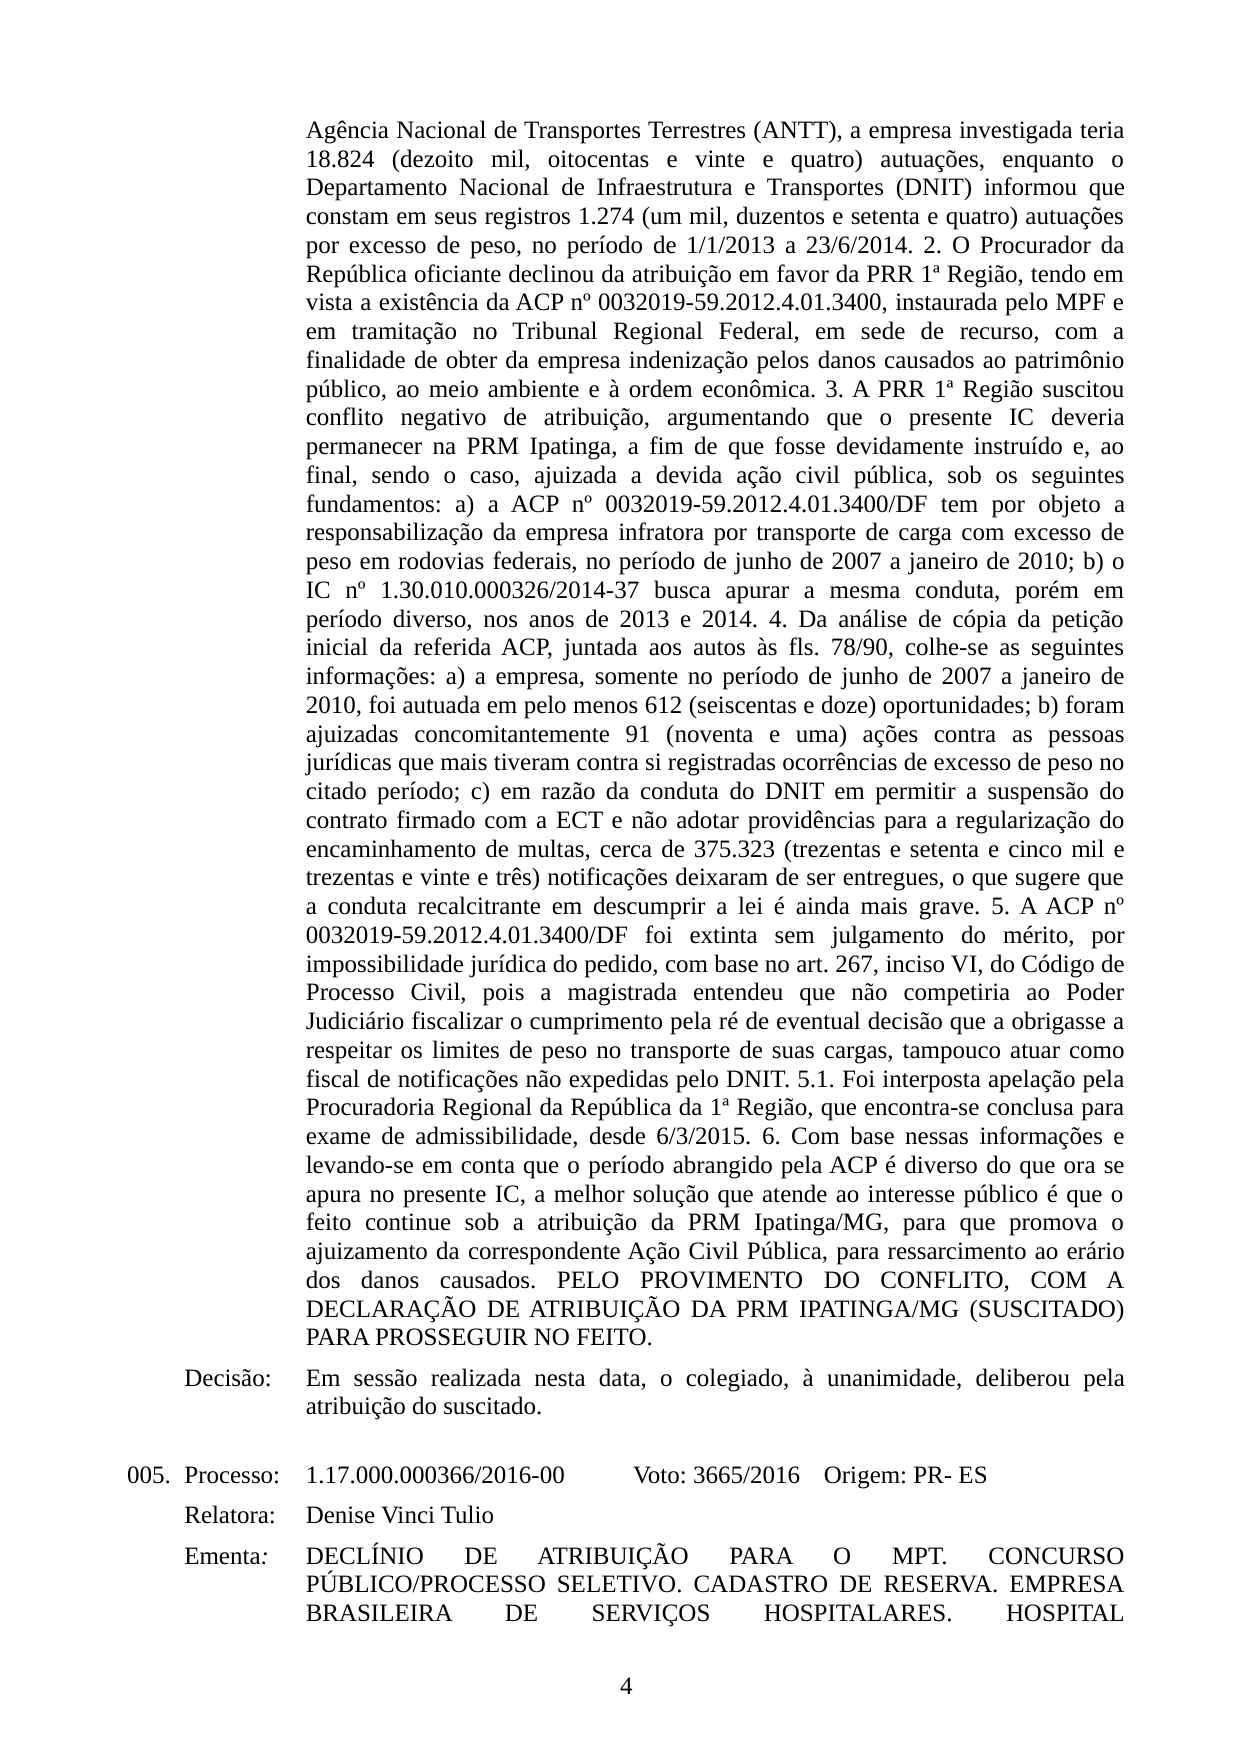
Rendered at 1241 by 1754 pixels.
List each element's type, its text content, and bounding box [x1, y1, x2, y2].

table_cell Decisão: [178, 1357, 300, 1426]
table_cell [121, 109, 178, 1357]
table_cell [121, 1535, 178, 1633]
table_cell DECLÍNIO DE ATRIBUIÇÃO PARA O MPT. CONCURSO PÚBLICO/PROCESSO SELETIVO. CADASTRO DE RESERVA. EMPRESA BRASILEIRA DE SERVIÇOS HOSPITALARES. HOSPITAL [300, 1535, 1131, 1633]
table_cell Relatora: [178, 1495, 300, 1535]
table_cell [121, 1495, 178, 1535]
table_header Processo: [178, 1455, 300, 1495]
table_cell [178, 109, 300, 1357]
table_header Origem: PR- ES [818, 1455, 1131, 1495]
table_cell Em sessão realizada nesta data, o colegiado, à unanimidade, deliberou pela atribuição do suscitado. [300, 1357, 1131, 1426]
table_header 005. [121, 1455, 178, 1495]
table_cell Denise Vinci Tulio [300, 1495, 1131, 1535]
table_cell [121, 1357, 178, 1426]
table_cell Ementa: [178, 1535, 300, 1633]
table_header 1.17.000.000366/2016-00 [300, 1455, 627, 1495]
table_cell Agência Nacional de Transportes Terrestres (ANTT), a empresa investigada teria 18.824 (dezoito mil, oitocentas e vinte e quatro) autuações, enquanto o Departamento Nacional de Infraestrutura e Transportes (DNIT) informou que constam em seus registros 1.274 (um mil, duzentos e setenta e quatro) autuações por excesso de peso, no período de 1/1/2013 a 23/6/2014. 2. O Procurador da República oficiante declinou da atribuição em favor da PRR 1ª Região, tendo em vista a existência da ACP nº 0032019-59.2012.4.01.3400, instaurada pelo MPF e em tramitação no Tribunal Regional Federal, em sede de recurso, com a finalidade de obter da empresa indenização pelos danos causados ao patrimônio público, ao meio ambiente e à ordem econômica. 3. A PRR 1ª Região suscitou conflito negativo de atribuição, argumentando que o presente IC deveria permanecer na PRM Ipatinga, a fim de que fosse devidamente instruído e, ao final, sendo o caso, ajuizada a devida ação civil pública, sob os seguintes fundamentos: a) a ACP nº 0032019-59.2012.4.01.3400/DF tem por objeto a responsabilização da empresa infratora por transporte de carga com excesso de peso em rodovias federais, no período de junho de 2007 a janeiro de 2010; b) o IC nº 1.30.010.000326/2014-37 busca apurar a mesma conduta, porém em período diverso, nos anos de 2013 e 2014. 4. Da análise de cópia da petição inicial da referida ACP, juntada aos autos às fls. 78/90, colhe-se as seguintes informações: a) a empresa, somente no período de junho de 2007 a janeiro de 2010, foi autuada em pelo menos 612 (seiscentas e doze) oportunidades; b) foram ajuizadas concomitantemente 91 (noventa e uma) ações contra as pessoas jurídicas que mais tiveram contra si registradas ocorrências de excesso de peso no citado período; c) em razão da conduta do DNIT em permitir a suspensão do contrato firmado com a ECT e não adotar providências para a regularização do encaminhamento de multas, cerca de 375.323 (trezentas e setenta e cinco mil e trezentas e vinte e três) notificações deixaram de ser entregues, o que sugere que a conduta recalcitrante em descumprir a lei é ainda mais grave. 5. A ACP nº 0032019-59.2012.4.01.3400/DF foi extinta sem julgamento do mérito, por impossibilidade jurídica do pedido, com base no art. 267, inciso VI, do Código de Processo Civil, pois a magistrada entendeu que não competiria ao Poder Judiciário fiscalizar o cumprimento pela ré de eventual decisão que a obrigasse a respeitar os limites de peso no transporte de suas cargas, tampouco atuar como fiscal de notificações não expedidas pelo DNIT. 5.1. Foi interposta apelação pela Procuradoria Regional da República da 1ª Região, que encontra-se conclusa para exame de admissibilidade, desde 6/3/2015. 6. Com base nessas informações e levando-se em conta que o período abrangido pela ACP é diverso do que ora se apura no presente IC, a melhor solução que atende ao interesse público é que o feito continue sob a atribuição da PRM Ipatinga/MG, para que promova o ajuizamento da correspondente Ação Civil Pública, para ressarcimento ao erário dos danos causados. PELO PROVIMENTO DO CONFLITO, COM A DECLARAÇÃO DE ATRIBUIÇÃO DA PRM IPATINGA/MG (SUSCITADO) PARA PROSSEGUIR NO FEITO. [300, 109, 1131, 1357]
table_header Voto: 3665/2016 [627, 1455, 818, 1495]
